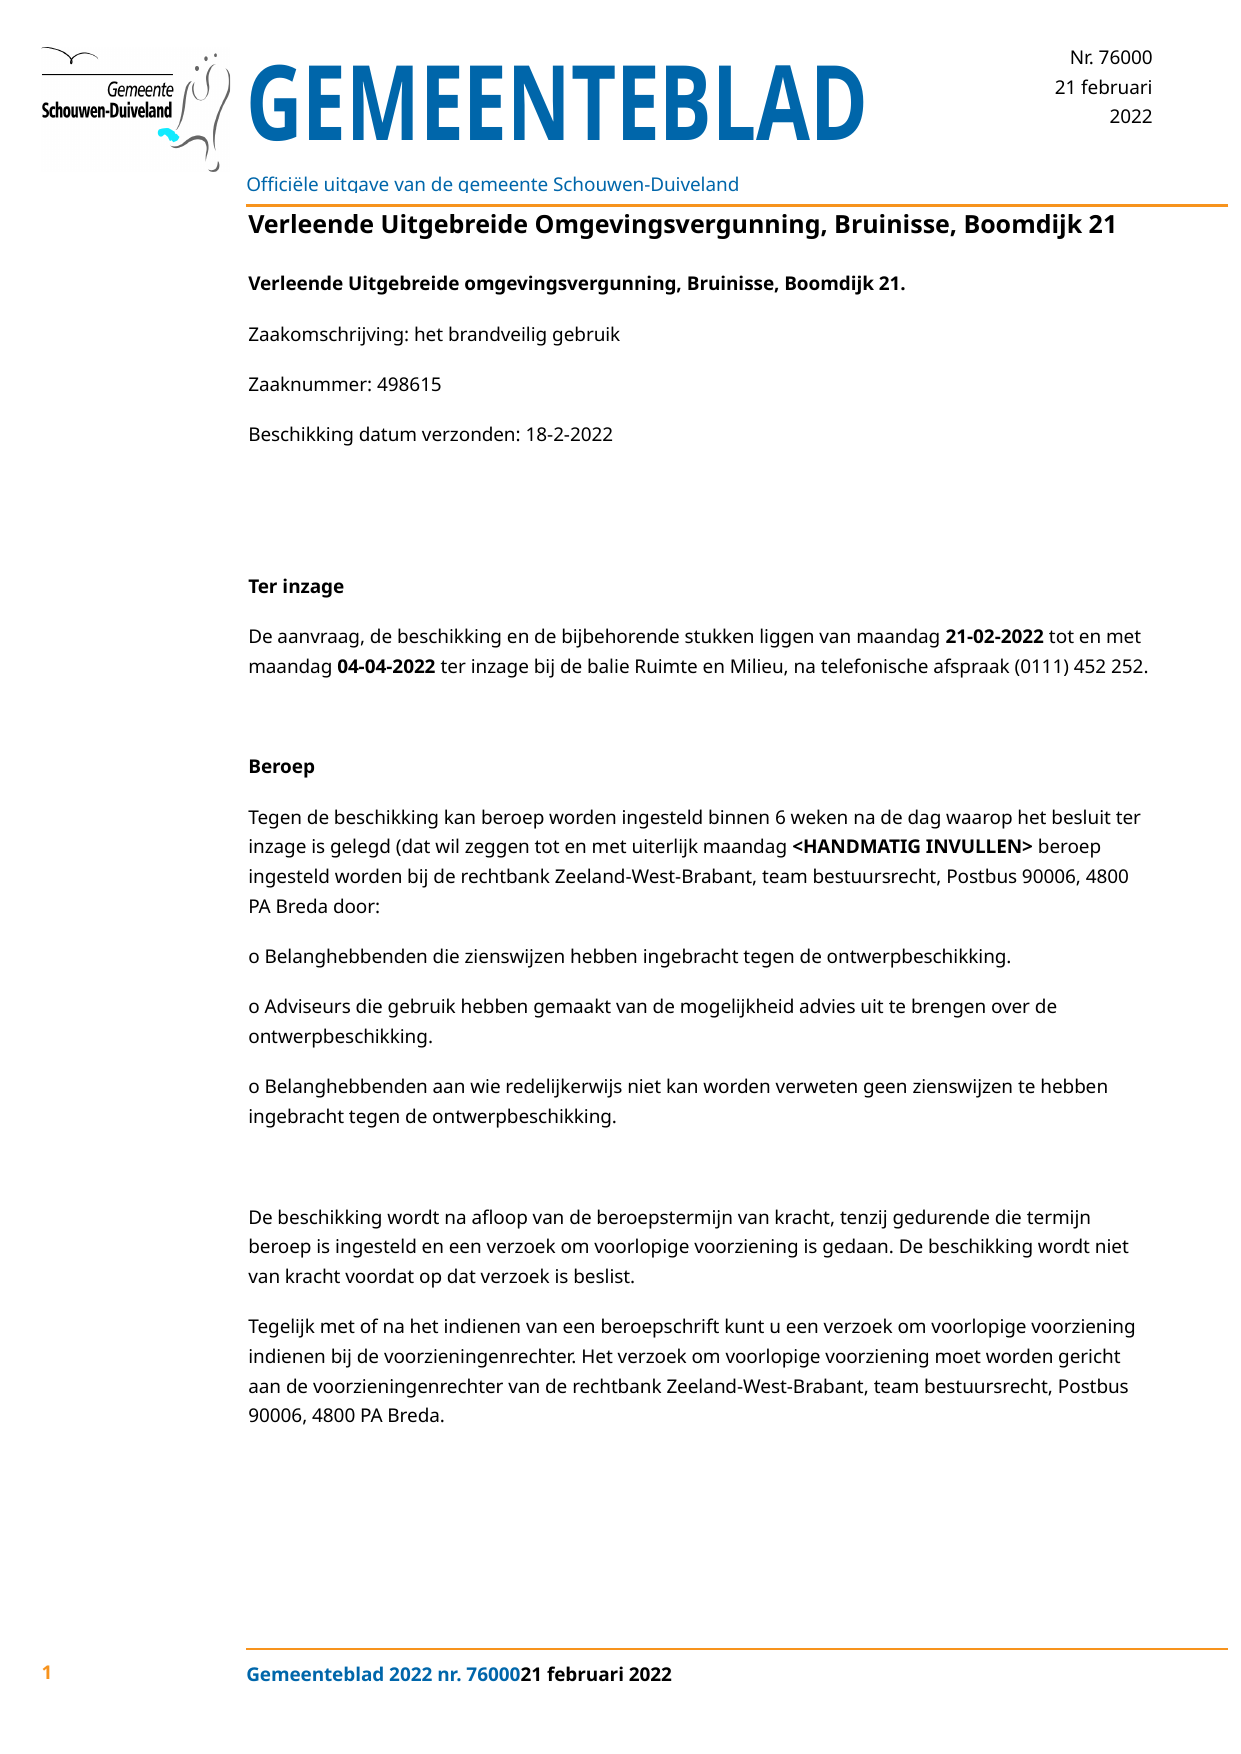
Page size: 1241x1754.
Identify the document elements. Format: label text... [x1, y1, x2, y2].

text Beroep [248, 754, 1152, 779]
picture [41, 47, 231, 172]
text De beschikking wordt na afloop van de beroepstermijn van kracht, tenzij gedurende die termijn beroep is ingesteld en een verzoek om voorlopige voorziening is gedaan. De beschikking wordt niet van kracht voordat op dat verzoek is beslist. [248, 1204, 1152, 1289]
text De aanvraag, de beschikking en de bijbehorende stukken liggen van maandag 21-02-2022 tot en met maandag 04-04-2022 ter inzage bij de balie Ruimte en Milieu, na telefonische afspraak (0111) 452 252. [248, 623, 1152, 678]
text o Belanghebbenden die zienswijzen hebben ingebracht tegen de ontwerpbeschikking. [248, 943, 1152, 969]
text Zaakomschrijving: het brandveilig gebruik [248, 321, 1152, 346]
text Beschikking datum verzonden: 18-2-2022 [248, 422, 1152, 447]
text Tegen de beschikking kan beroep worden ingesteld binnen 6 weken na de dag waarop het besluit ter inzage is gelegd (dat wil zeggen tot en met uiterlijk maandag <HANDMATIG INVULLEN> beroep ingesteld worden bij de rechtbank Zeeland-West-Brabant, team bestuursrecht, Postbus 90006, 4800 PA Breda door: [248, 804, 1152, 918]
text Zaaknummer: 498615 [248, 371, 1152, 397]
text Ter inzage [248, 573, 1152, 598]
text o Adviseurs die gebruik hebben gemaakt van de mogelijkheid advies uit te brengen over de ontwerpbeschikking. [248, 994, 1152, 1049]
text Tegelijk met of na het indienen van een beroepschrift kunt u een verzoek om voorlopige voorziening indienen bij de voorzieningenrechter. Het verzoek om voorlopige voorziening moet worden gericht aan de voorzieningenrechter van de rechtbank Zeeland-West-Brabant, team bestuursrecht, Postbus 90006, 4800 PA Breda. [248, 1314, 1152, 1428]
text Verleende Uitgebreide Omgevingsvergunning, Bruinisse, Boomdijk 21 [248, 207, 1152, 241]
text o Belanghebbenden aan wie redelijkerwijs niet kan worden verweten geen zienswijzen te hebben ingebracht tegen de ontwerpbeschikking. [248, 1074, 1152, 1129]
text Verleende Uitgebreide omgevingsvergunning, Bruinisse, Boomdijk 21. [248, 270, 1152, 296]
